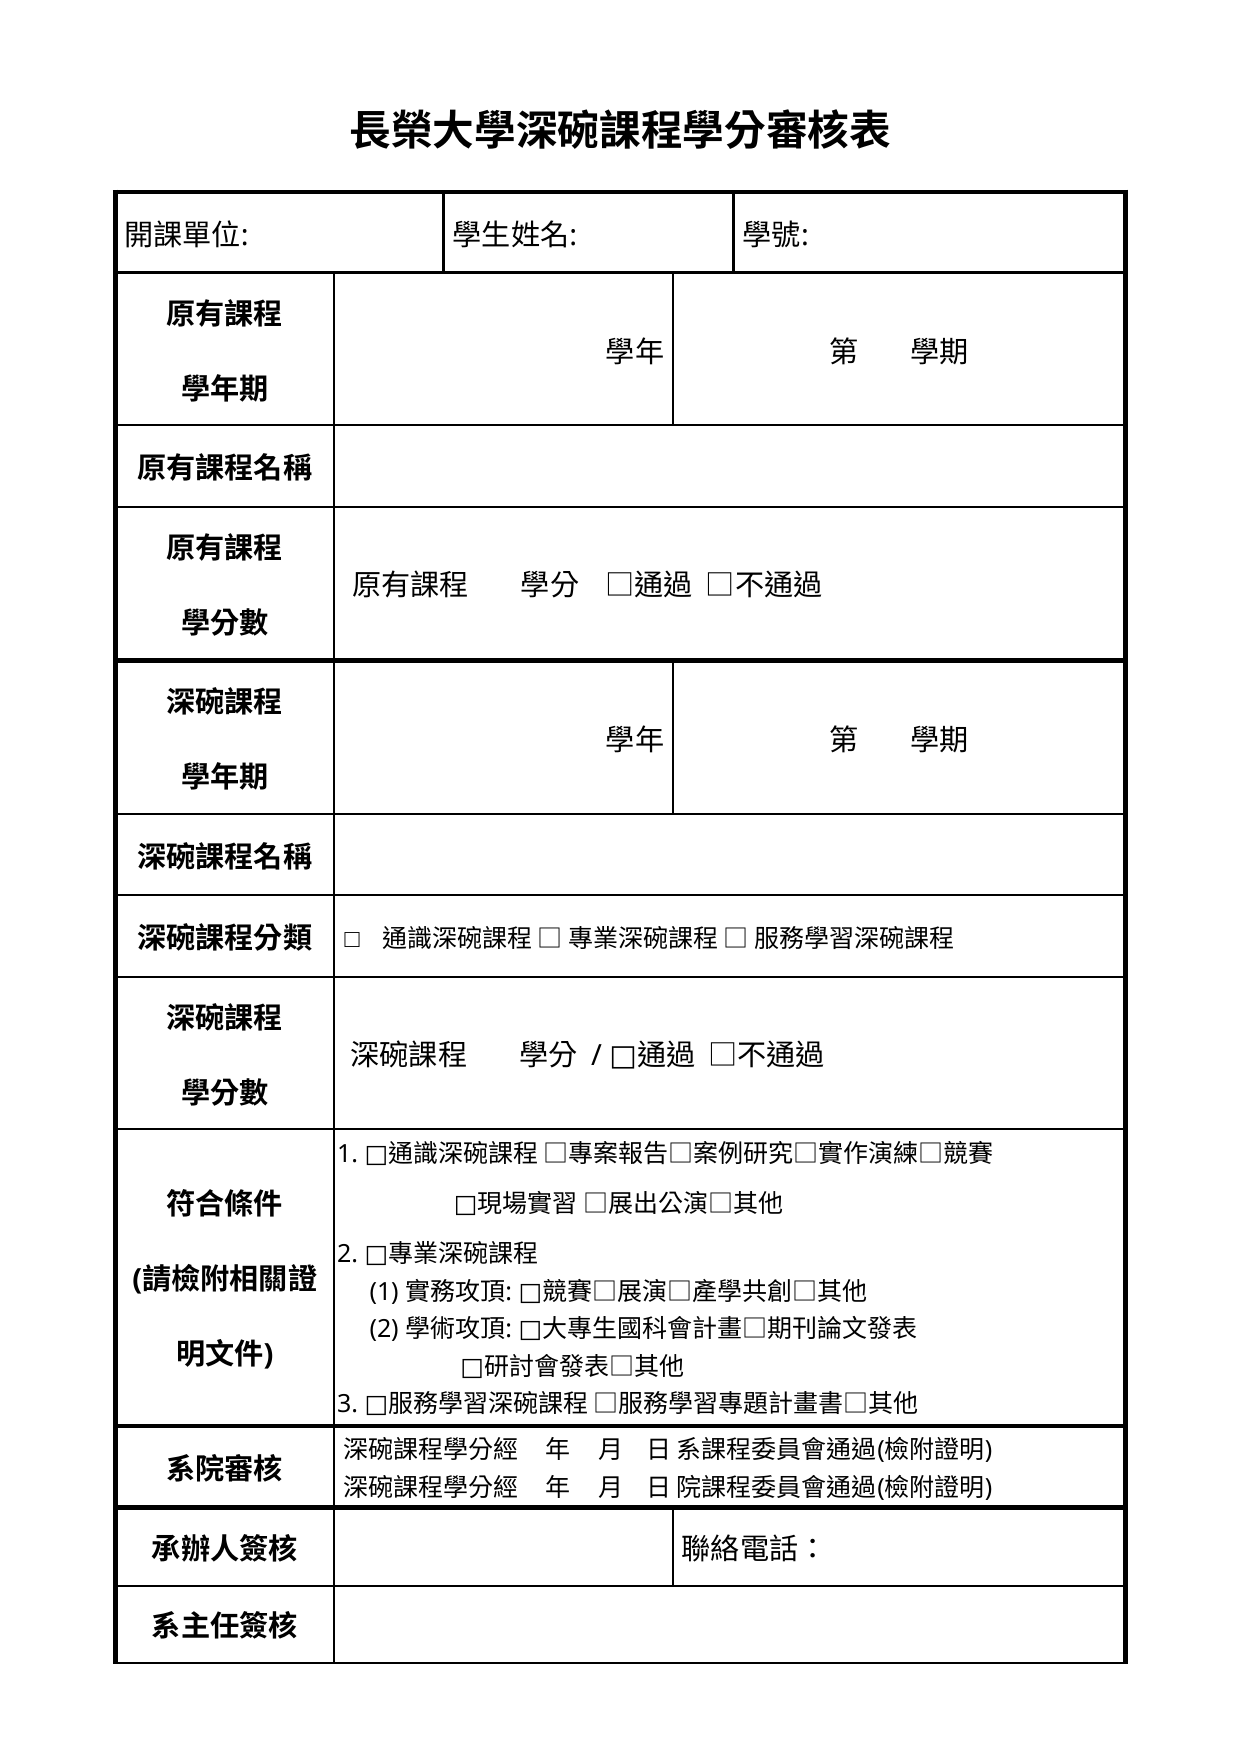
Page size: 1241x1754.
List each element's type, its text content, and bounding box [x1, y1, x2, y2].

table_cell 原有課程 學年期 [118, 274, 333, 424]
table_cell 通識深碗課程 □ 專業深碗課程 □ 服務學習深碗課程 [335, 896, 1123, 976]
table_cell 原有課程名稱 [118, 426, 333, 506]
table_header 學號: [735, 194, 1123, 271]
table_cell 1. □通識深碗課程 □專案報告□案例研究□實作演練□競賽 □現場實習 □展出公演□其他 2. □專業深碗課程 (1) 實務攻頂: □競賽□展演□產學共創□其他 (2) 學術攻頂: □大專生國科會計畫□期刊論文發表 □研討會發表□其他 3. □服務學習深碗課程 □服務學習專題計畫書□其他 [335, 1130, 1123, 1423]
table_header 學生姓名: [445, 194, 732, 271]
table_cell 系主任簽核 [118, 1587, 333, 1662]
table_cell 學年 [335, 663, 672, 813]
table_cell 系院審核 [118, 1428, 333, 1505]
table_cell 深碗課程名稱 [118, 815, 333, 894]
table_cell 學年 [335, 274, 672, 424]
table_cell 承辦人簽核 [118, 1510, 333, 1584]
table_cell 深碗課程分類 [118, 896, 333, 976]
table_cell [335, 426, 1123, 506]
table_cell 深碗課程 學分 / □通過 □不通過 [335, 978, 1123, 1128]
text 長榮大學深碗課程學分審核表 [187, 89, 1053, 164]
table_cell 深碗課程學分經 年 月 日 系課程委員會通過(檢附證明) 深碗課程學分經 年 月 日 院課程委員會通過(檢附證明) [335, 1428, 1123, 1505]
table_cell 原有課程 學分 □通過 □不通過 [335, 508, 1123, 658]
table_cell 符合條件 (請檢附相關證明文件) [118, 1130, 333, 1423]
table_cell [335, 1587, 1123, 1662]
table_header 開課單位: [118, 194, 442, 271]
table_cell [335, 1510, 672, 1584]
table_cell 第 學期 [674, 274, 1123, 424]
table_cell 第 學期 [674, 663, 1123, 813]
table_cell 深碗課程 學年期 [118, 663, 333, 813]
table_cell 原有課程 學分數 [118, 508, 333, 658]
table_cell 聯絡電話： [674, 1510, 1123, 1584]
table_cell 深碗課程 學分數 [118, 978, 333, 1128]
table_cell [335, 815, 1123, 894]
